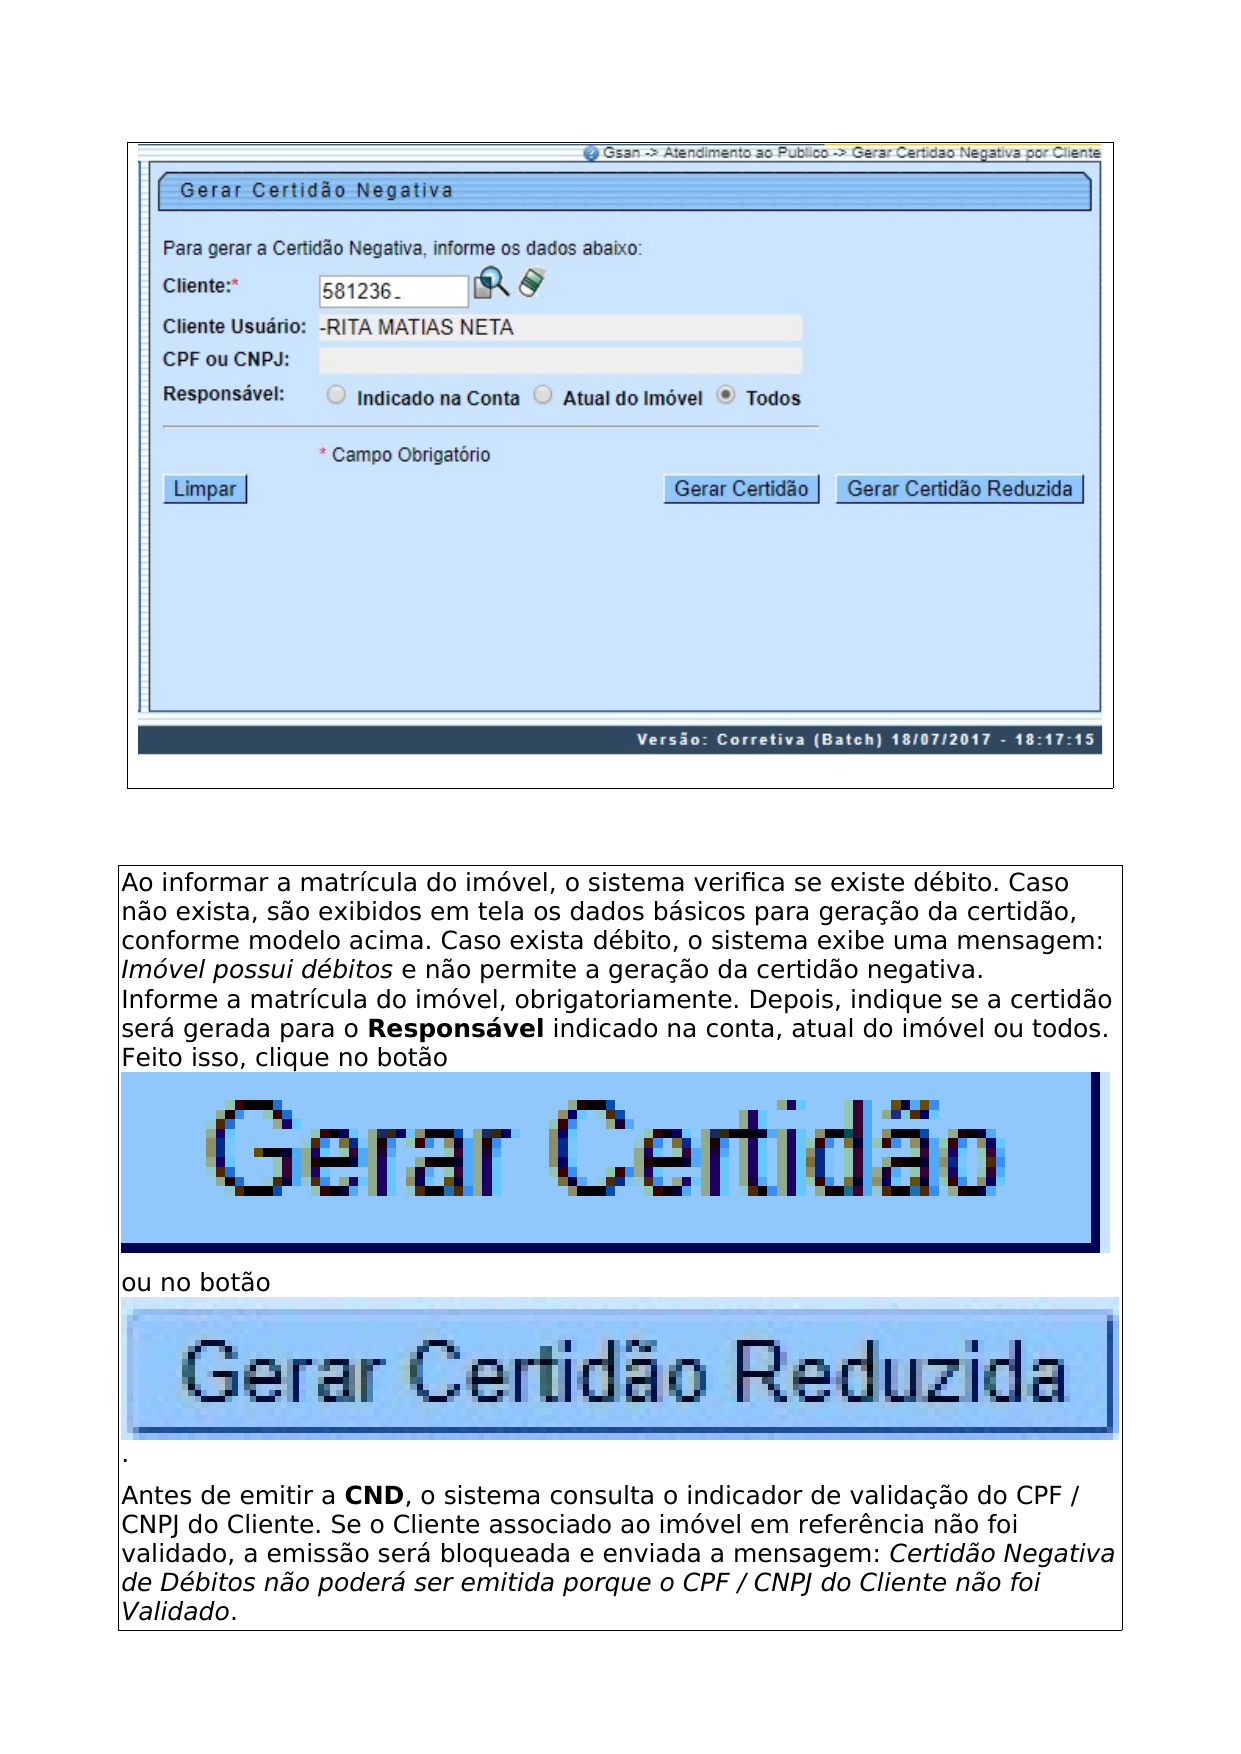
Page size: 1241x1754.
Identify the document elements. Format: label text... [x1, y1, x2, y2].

picture [121, 1297, 1120, 1440]
table_header [128, 143, 1113, 788]
table_header Ao informar a matrícula do imóvel, o sistema verifica se existe débito. Caso não exista, são exibidos em tela os dados básicos para geração da certidão, conforme modelo acima. Caso exista débito, o sistema exibe uma mensagem: Imóvel possui débitos e não permite a geração da certidão negativa. Informe a matrícula do imóvel, obrigatoriamente. Depois, indique se a certidão será gerada para o Responsável indicado na conta, atual do imóvel ou todos. Feito isso, clique no botão ou no botão . Antes de emitir a CND, o sistema consulta o indicador de validação do CPF / CNPJ do Cliente. Se o Cliente associado ao imóvel em referência não foi validado, a emissão será bloqueada e enviada a mensagem: Certidão Negativa de Débitos não poderá ser emitida porque o CPF / CNPJ do Cliente não foi Validado. [119, 866, 1122, 1629]
picture [121, 1072, 1120, 1263]
picture [138, 144, 1103, 756]
